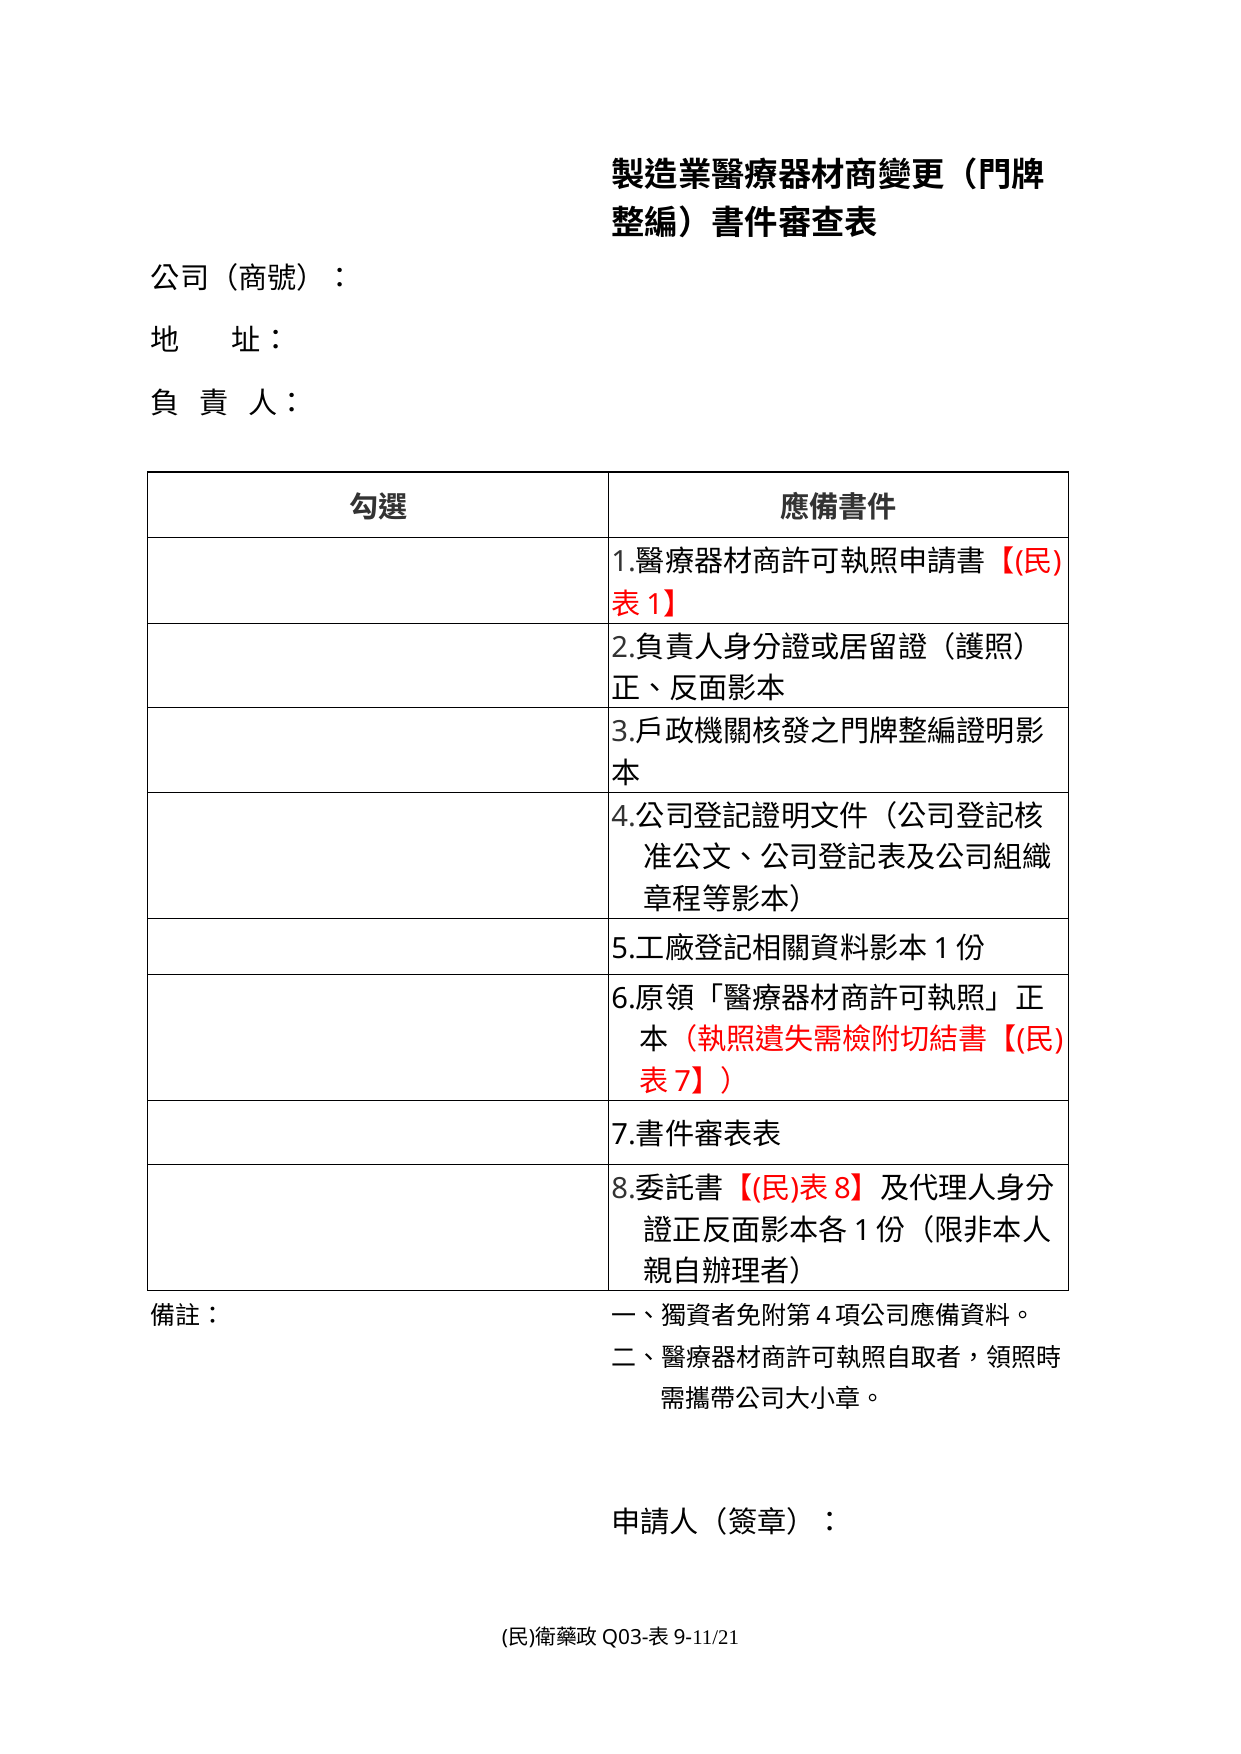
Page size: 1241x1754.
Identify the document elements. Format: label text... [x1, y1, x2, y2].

table_cell [148, 1165, 608, 1290]
table_cell 3.戶政機關核發之門牌整編證明影本 [609, 708, 1068, 792]
table_cell [148, 1416, 608, 1458]
table_cell [608, 1458, 1069, 1499]
table_cell 負 責 人： [148, 369, 1069, 432]
table_cell [608, 1416, 1069, 1458]
table_cell [148, 975, 608, 1100]
table_cell 二、醫療器材商許可執照自取者，領照時需攜帶公司大小章。 [608, 1333, 1069, 1416]
table_cell 7.書件審表表 [609, 1101, 1068, 1164]
table_cell 5.工廠登記相關資料影本1份 [609, 919, 1068, 974]
table_header [148, 148, 608, 244]
table_cell [148, 1458, 608, 1499]
table_cell 地 址： [148, 307, 1069, 369]
table_cell [148, 432, 608, 471]
table_cell [148, 538, 608, 623]
table_cell 2.負責人身分證或居留證（護照）正、反面影本 [609, 624, 1068, 707]
table_cell [148, 624, 608, 707]
table_cell [148, 919, 608, 974]
table_cell [148, 708, 608, 792]
table_header 製造業醫療器材商變更（門牌整編）書件審查表 [608, 148, 1069, 244]
table_cell 勾選 [148, 473, 608, 537]
table_cell 8.委託書【(民)表8】及代理人身分證正反面影本各1份（限非本人親自辦理者） [609, 1165, 1068, 1290]
table_cell 申請人（簽章）： [608, 1499, 1069, 1541]
table_cell 6.原領「醫療器材商許可執照」正本（執照遺失需檢附切結書【(民)表7】） [609, 975, 1068, 1100]
table_cell [148, 1333, 608, 1416]
table_cell 一、獨資者免附第4項公司應備資料。 [608, 1291, 1069, 1333]
table_cell 公司（商號）： [148, 244, 1069, 307]
table_cell [148, 1101, 608, 1164]
table_cell 1.醫療器材商許可執照申請書【(民)表1】 [609, 538, 1068, 623]
table_cell 4.公司登記證明文件（公司登記核准公文、公司登記表及公司組織章程等影本） [609, 793, 1068, 918]
table_cell [148, 793, 608, 918]
table_cell 應備書件 [609, 473, 1068, 537]
table_cell [148, 1499, 608, 1541]
table_cell [608, 432, 1069, 471]
table_cell 備註： [148, 1291, 608, 1333]
